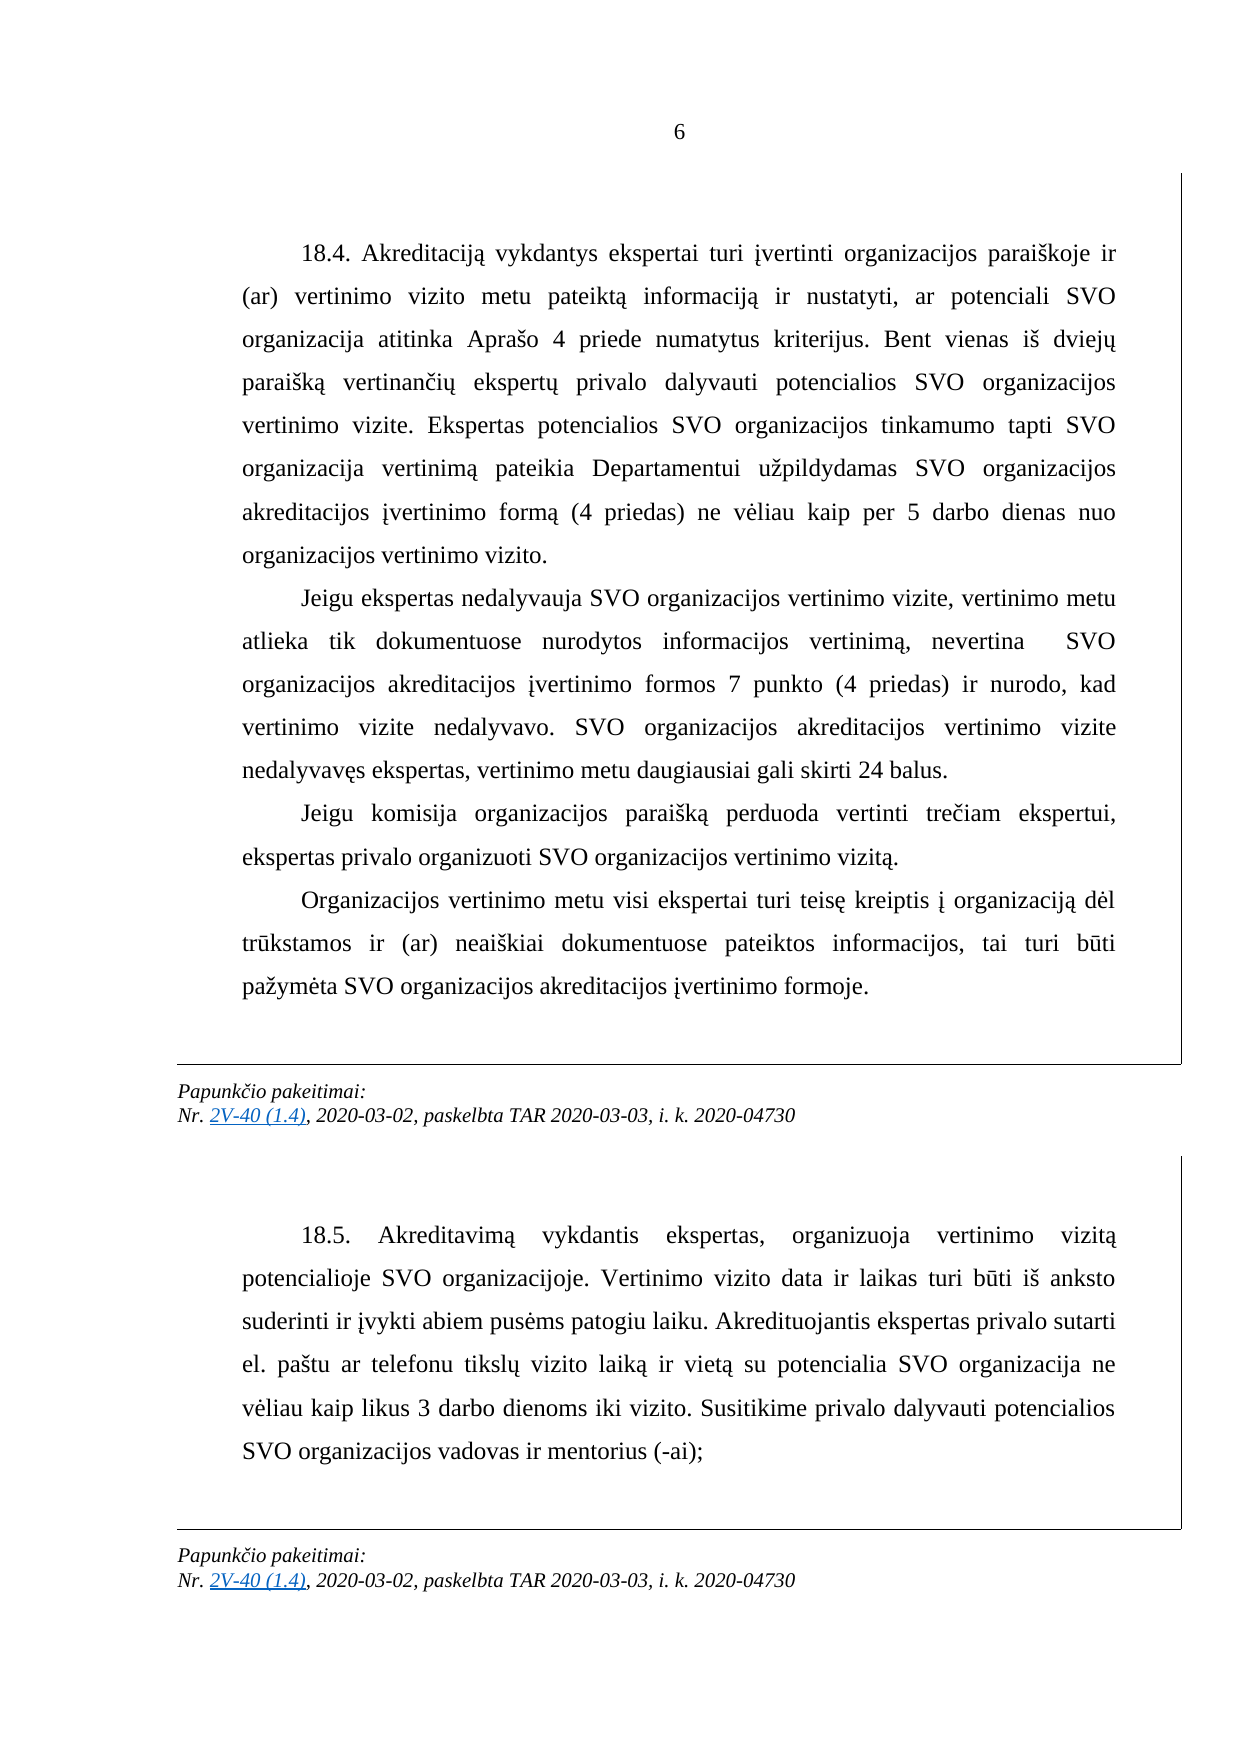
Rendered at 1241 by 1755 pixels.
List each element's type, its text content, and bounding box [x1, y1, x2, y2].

text Nr. 2V-40 (1.4), 2020-03-02, paskelbta TAR 2020-03-03, i. k. 2020-04730 [177, 1567, 1181, 1592]
text 18.5. Akreditavimą vykdantis ekspertas, organizuoja vertinimo vizitą potencialioje SVO organizacijoje. Vertinimo vizito data ir laikas turi būti iš anksto suderinti ir įvykti abiem pusėms patogiu laiku. Akredituojantis ekspertas privalo sutarti el. paštu ar telefonu tikslų vizito laiką ir vietą su potencialia SVO organizacija ne vėliau kaip likus 3 darbo dienoms iki vizito. Susitikime privalo dalyvauti potencialios SVO organizacijos vadovas ir mentorius (-ai); [177, 1156, 1181, 1529]
text Papunkčio pakeitimai: [177, 1543, 1181, 1567]
text Organizacijos vertinimo metu visi ekspertai turi teisę kreiptis į organizaciją dėl trūkstamos ir (ar) neaiškiai dokumentuose pateiktos informacijos, tai turi būti pažymėta SVO organizacijos akreditacijos įvertinimo formoje. [177, 820, 1181, 1064]
text Nr. 2V-40 (1.4), 2020-03-02, paskelbta TAR 2020-03-03, i. k. 2020-04730 [177, 1103, 1181, 1127]
text Papunkčio pakeitimai: [177, 1079, 1181, 1103]
text Jeigu komisija organizacijos paraišką perduoda vertinti trečiam ekspertui, ekspertas privalo organizuoti SVO organizacijos vertinimo vizitą. [177, 734, 1181, 820]
text Jeigu ekspertas nedalyvauja SVO organizacijos vertinimo vizite, vertinimo metu atlieka tik dokumentuose nurodytos informacijos vertinimą, nevertina SVO organizacijos akreditacijos įvertinimo formos 7 punkto (4 priedas) ir nurodo, kad vertinimo vizite nedalyvavo. SVO organizacijos akreditacijos vertinimo vizite nedalyvavęs ekspertas, vertinimo metu daugiausiai gali skirti 24 balus. [177, 518, 1181, 734]
text 18.4. Akreditaciją vykdantys ekspertai turi įvertinti organizacijos paraiškoje ir (ar) vertinimo vizito metu pateiktą informaciją ir nustatyti, ar potenciali SVO organizacija atitinka Aprašo 4 priede numatytus kriterijus. Bent vienas iš dviejų paraišką vertinančių ekspertų privalo dalyvauti potencialios SVO organizacijos vertinimo vizite. Ekspertas potencialios SVO organizacijos tinkamumo tapti SVO organizacija vertinimą pateikia Departamentui užpildydamas SVO organizacijos akreditacijos įvertinimo formą (4 priedas) ne vėliau kaip per 5 darbo dienas nuo organizacijos vertinimo vizito. [177, 173, 1181, 518]
